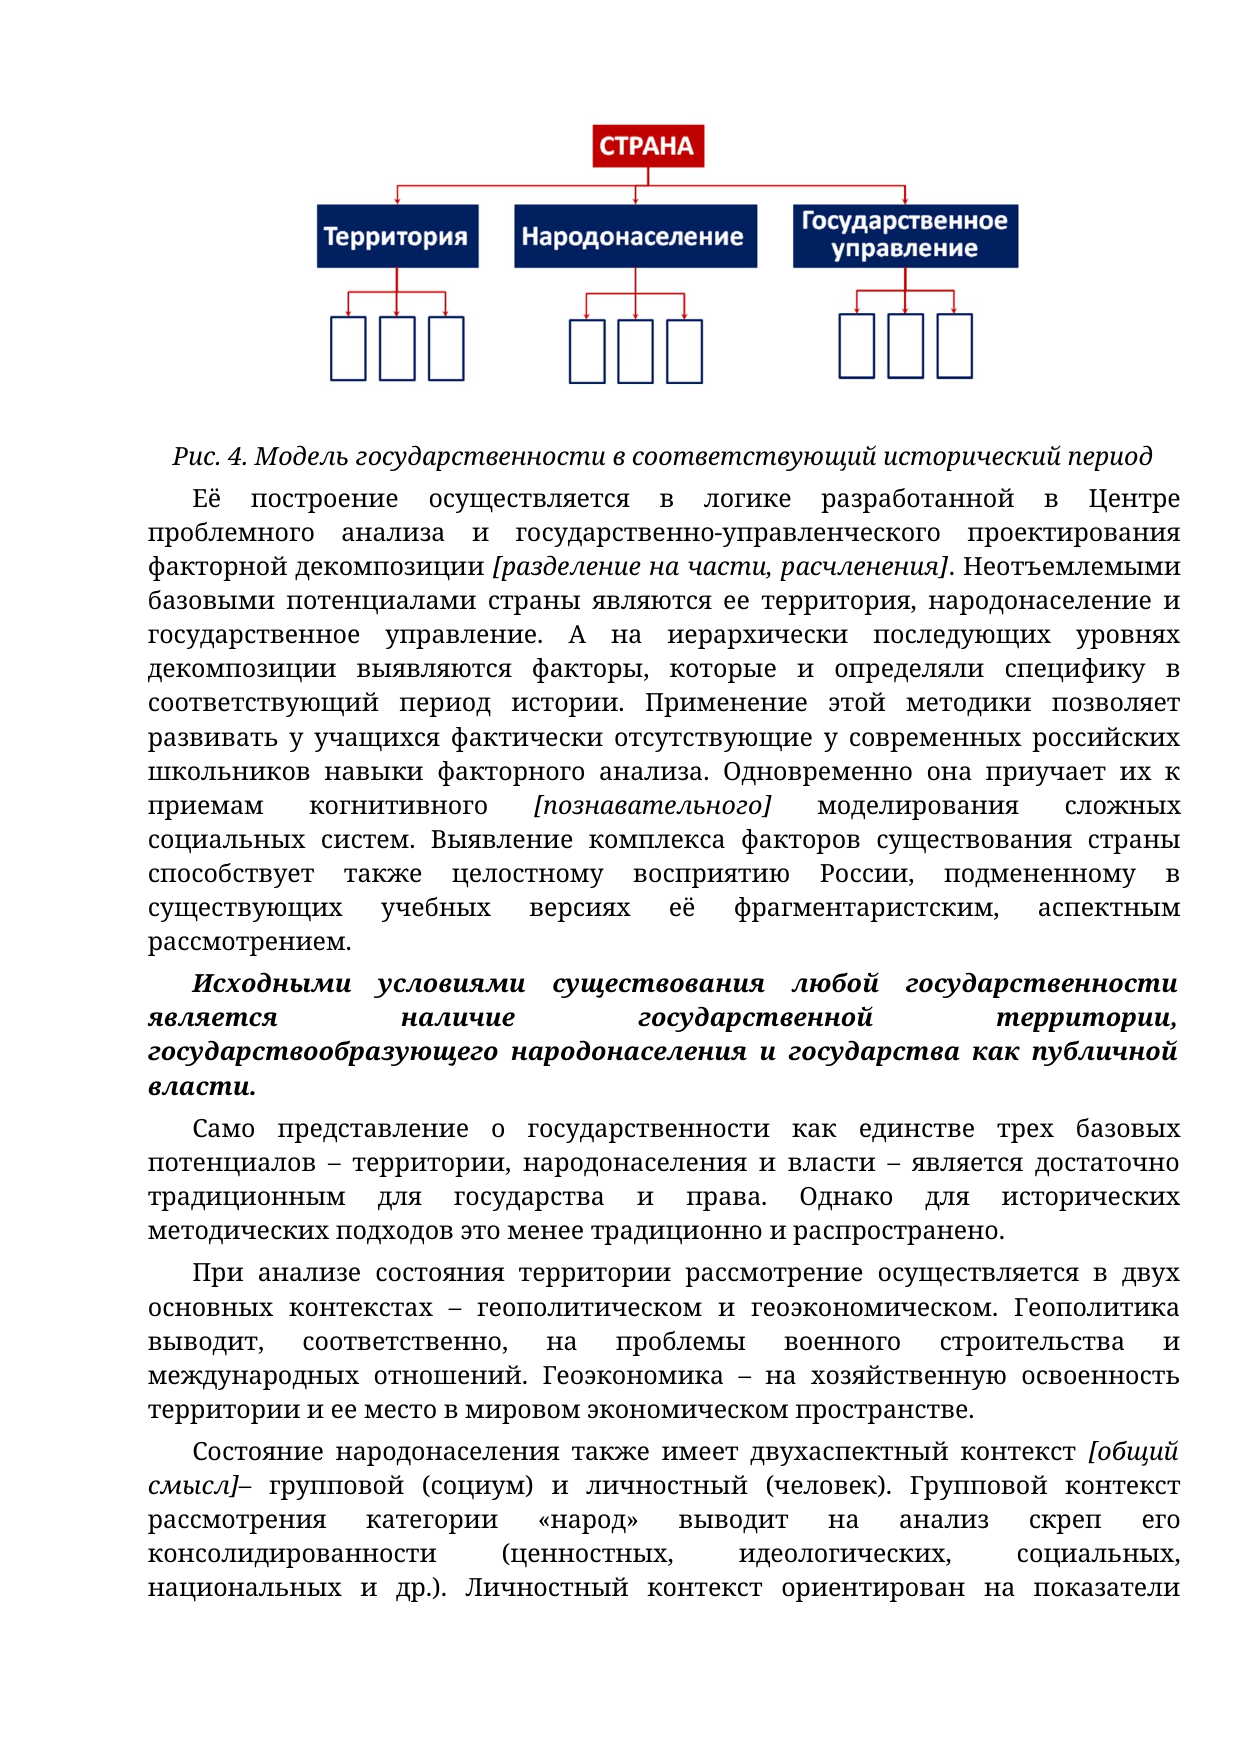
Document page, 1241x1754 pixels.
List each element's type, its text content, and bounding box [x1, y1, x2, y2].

text Исходными условиями существования любой государственности является наличие государственной территории, государствообразующего народонаселения и государства как публичной власти. [148, 966, 1181, 1102]
text При анализе состояния территории рассмотрение осуществляется в двух основных контекстах – геополитическом и геоэкономическом. Геополитика выводит, соответственно, на проблемы военного строительства и международных отношений. Геоэкономика – на хозяйственную освоенность территории и ее место в мировом экономическом пространстве. [148, 1255, 1181, 1425]
text Состояние народонаселения также имеет двухаспектный контекст [общий смысл]– групповой (социум) и личностный (человек). Групповой контекст рассмотрения категории «народ» выводит на анализ скреп его консолидированности (ценностных, идеологических, социальных, национальных и др.). Личностный контекст ориентирован на показатели [148, 1434, 1181, 1604]
picture [300, 118, 1029, 430]
text Её построение осуществляется в логике разработанной в Центре проблемного анализа и государственно-управленческого проектирования факторной декомпозиции [разделение на части, расчленения]. Неотъемлемыми базовыми потенциалами страны являются ее территория, народонаселение и государственное управление. А на иерархически последующих уровнях декомпозиции выявляются факторы, которые и определяли специфику в соответствующий период истории. Применение этой методики позволяет развивать у учащихся фактически отсутствующие у современных российских школьников навыки факторного анализа. Одновременно она приучает их к приемам когнитивного [познавательного] моделирования сложных социальных систем. Выявление комплекса факторов существования страны способствует также целостному восприятию России, подмененному в существующих учебных версиях её фрагментаристским, аспектным рассмотрением. [148, 481, 1181, 958]
text Само представление о государственности как единстве трех базовых потенциалов – территории, народонаселения и власти – является достаточно традиционным для государства и права. Однако для исторических методических подходов это менее традиционно и распространено. [148, 1111, 1181, 1247]
text Рис. 4. Модель государственности в соответствующий исторический период [148, 438, 1181, 472]
